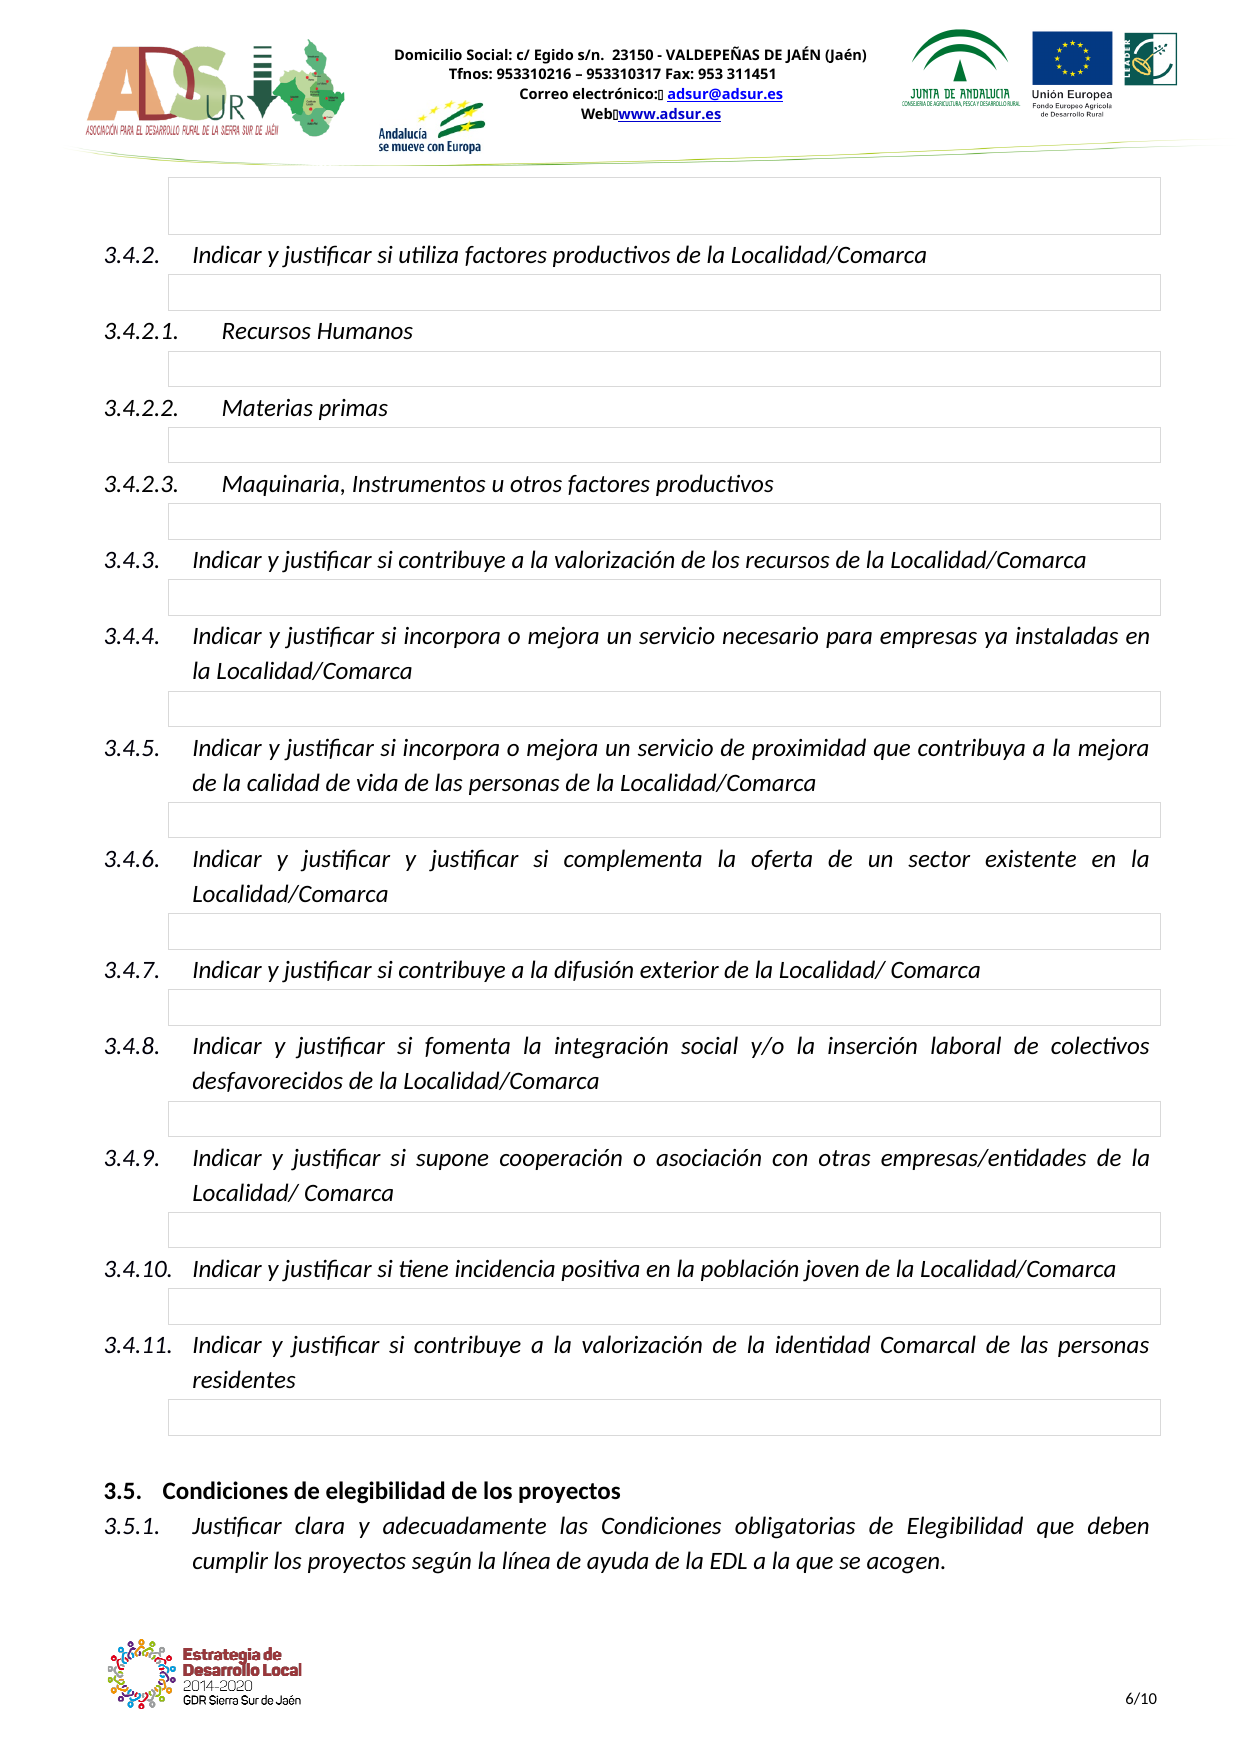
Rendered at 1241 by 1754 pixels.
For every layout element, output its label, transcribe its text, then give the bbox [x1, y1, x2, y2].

list Materias primas [103, 392, 1152, 422]
list Indicar y justificar si contribuye a la valorización de los recursos de la Localidad/Comarca [103, 544, 1152, 575]
list Indicar y justificar si utiliza factores productivos de la Localidad/Comarca [103, 239, 1152, 270]
list Indicar y justificar si incorpora o mejora un servicio de proximidad que contribuya a la mejora de la calidad de vida de las personas de la Localidad/Comarca [103, 732, 1152, 797]
picture [1027, 27, 1180, 119]
list Justificar clara y adecuadamente las Condiciones obligatorias de Elegibilidad que deben cumplir los proyectos según la línea de ayuda de la EDL a la que se acogen. [103, 1511, 1152, 1576]
subtitle Condiciones de elegibilidad de los proyectos [103, 1476, 1152, 1506]
picture [57, 39, 1240, 192]
picture [107, 1639, 302, 1709]
picture [169, 178, 1160, 192]
list Indicar y justificar si supone cooperación o asociación con otras empresas/entidades de la Localidad/ Comarca [103, 1142, 1152, 1207]
list Indicar y justificar y justificar si complementa la oferta de un sector existente en la Localidad/Comarca [103, 843, 1152, 908]
list Indicar y justificar si contribuye a la difusión exterior de la Localidad/ Comarca [103, 954, 1152, 985]
picture [899, 27, 1022, 112]
list Indicar y justificar si contribuye a la valorización de la identidad Comarcal de las personas residentes [103, 1329, 1152, 1395]
list Indicar y justificar si tiene incidencia positiva en la población joven de la Localidad/Comarca [103, 1253, 1152, 1283]
list Maquinaria, Instrumentos u otros factores productivos [103, 468, 1152, 498]
list Indicar y justificar si incorpora o mejora un servicio necesario para empresas ya instaladas en la Localidad/Comarca [103, 621, 1152, 686]
list Recursos Humanos [103, 316, 1152, 346]
list Indicar y justificar si fomenta la integración social y/o la inserción laboral de colectivos desfavorecidos de la Localidad/Comarca [103, 1031, 1152, 1096]
